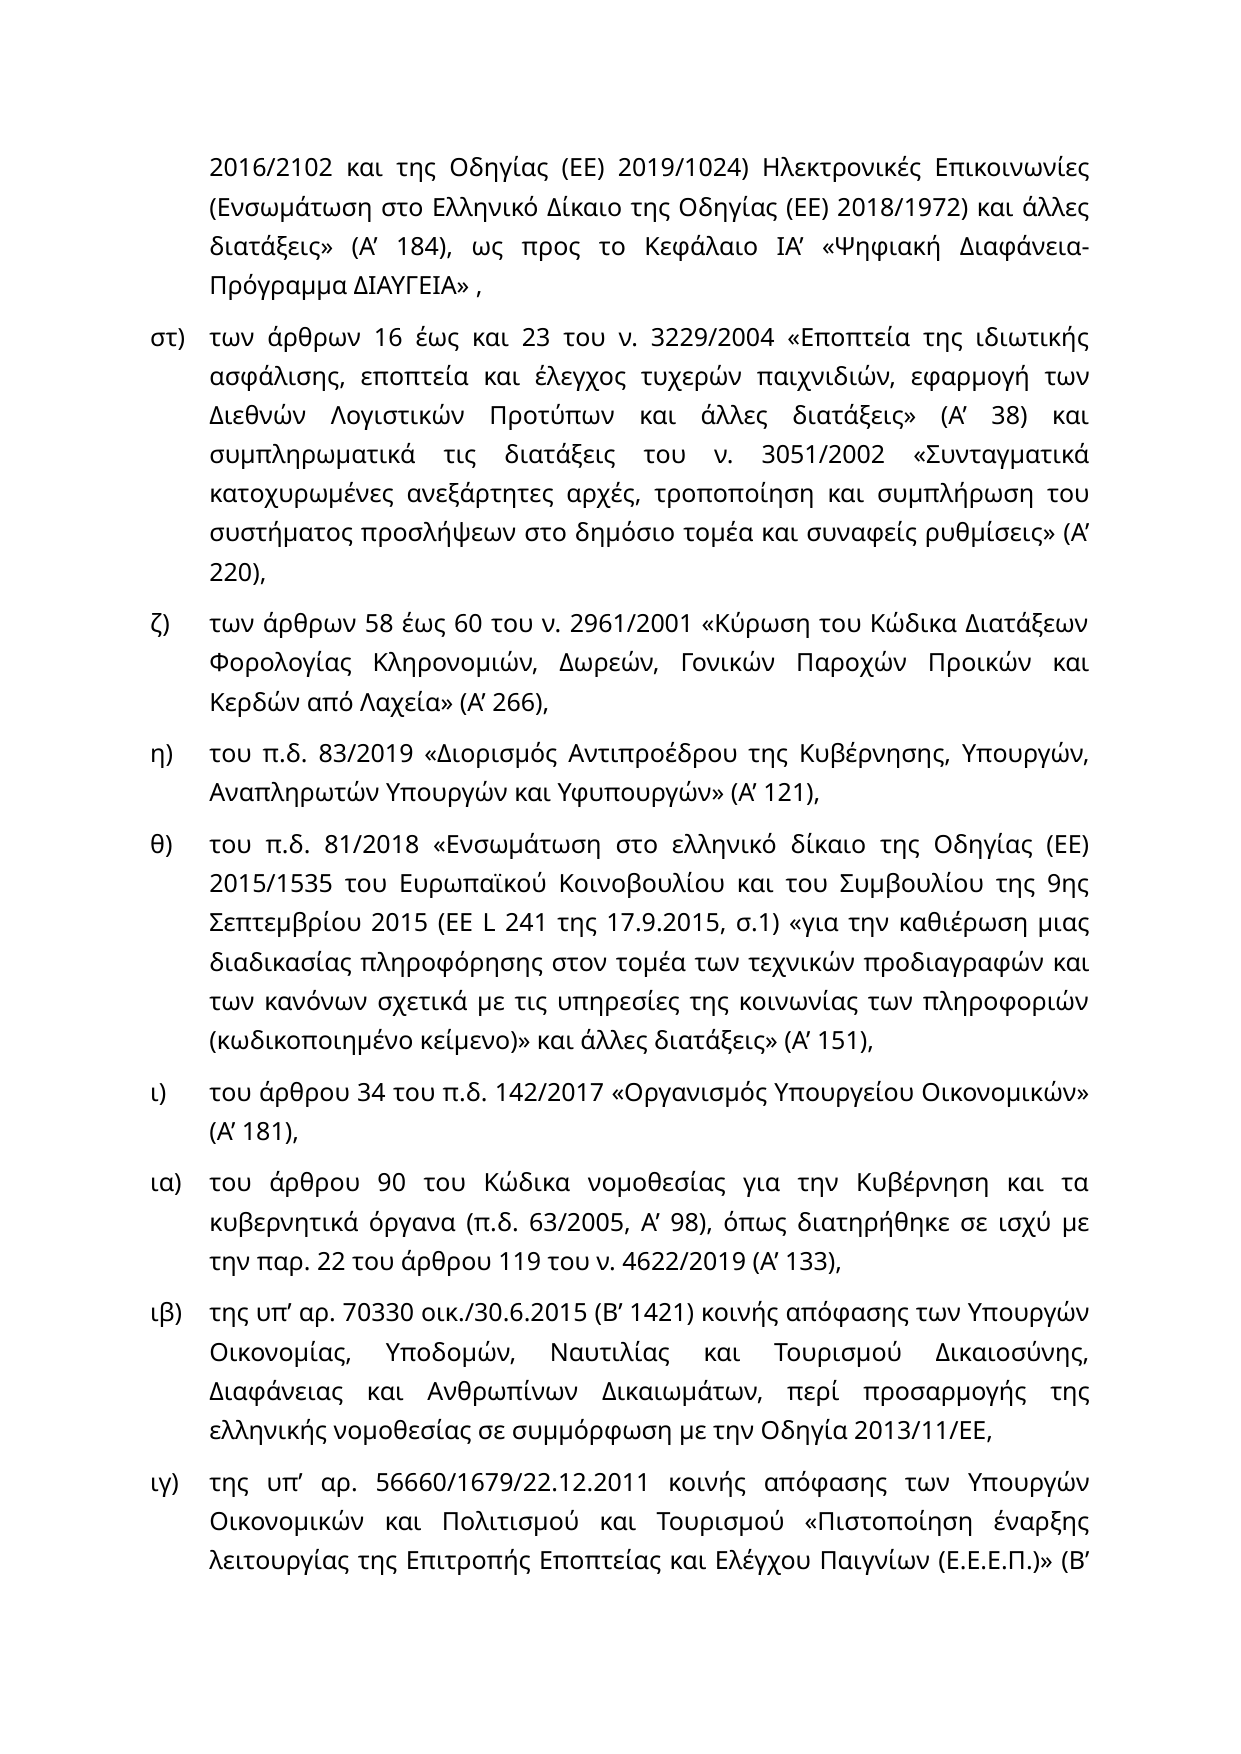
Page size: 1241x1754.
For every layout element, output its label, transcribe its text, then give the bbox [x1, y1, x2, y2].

list ια) του άρθρου 90 του Κώδικα νομοθεσίας για την Κυβέρνηση και τα κυβερνητικά όργανα (π.δ. 63/2005, Α’ 98), όπως διατηρήθηκε σε ισχύ με την παρ. 22 του άρθρου 119 του ν. 4622/2019 (Α’ 133), [150, 1165, 1090, 1277]
list στ) των άρθρων 16 έως και 23 του ν. 3229/2004 «Εποπτεία της ιδιωτικής ασφάλισης, εποπτεία και έλεγχος τυχερών παιχνιδιών, εφαρμογή των Διεθνών Λογιστικών Προτύπων και άλλες διατάξεις» (Α’ 38) και συμπληρωματικά τις διατάξεις του ν. 3051/2002 «Συνταγματικά κατοχυρωμένες ανεξάρτητες αρχές, τροποποίηση και συμπλήρωση του συστήματος προσλήψεων στο δημόσιο τομέα και συναφείς ρυθμίσεις» (Α’ 220), [150, 319, 1090, 588]
list ιγ) της υπ’ αρ. 56660/1679/22.12.2011 κοινής απόφασης των Υπουργών Οικονομικών και Πολιτισμού και Τουρισμού «Πιστοποίηση έναρξης λειτουργίας της Επιτροπής Εποπτείας και Ελέγχου Παιγνίων (Ε.Ε.Ε.Π.)» (Β’ [150, 1464, 1090, 1577]
list ι) του άρθρου 34 του π.δ. 142/2017 «Οργανισμός Υπουργείου Οικονομικών» (Α’ 181), [150, 1074, 1090, 1147]
list η) του π.δ. 83/2019 «Διορισμός Αντιπροέδρου της Κυβέρνησης, Υπουργών, Αναπληρωτών Υπουργών και Υφυπουργών» (Α’ 121), [150, 736, 1090, 809]
list θ) του π.δ. 81/2018 «Ενσωμάτωση στο ελληνικό δίκαιο της Οδηγίας (ΕΕ) 2015/1535 του Ευρωπαϊκού Κοινοβουλίου και του Συμβουλίου της 9ης Σεπτεμβρίου 2015 (ΕΕ L 241 της 17.9.2015, σ.1) «για την καθιέρωση μιας διαδικασίας πληροφόρησης στον τομέα των τεχνικών προδιαγραφών και των κανόνων σχετικά με τις υπηρεσίες της κοινωνίας των πληροφοριών (κωδικοποιημένο κείμενο)» και άλλες διατάξεις» (Α’ 151), [150, 827, 1090, 1057]
list ζ) των άρθρων 58 έως 60 του ν. 2961/2001 «Κύρωση του Κώδικα Διατάξεων Φορολογίας Κληρονομιών, Δωρεών, Γονικών Παροχών Προικών και Κερδών από Λαχεία» (Α’ 266), [150, 606, 1090, 718]
list 2016/2102 και της Οδηγίας (ΕΕ) 2019/1024) Ηλεκτρονικές Επικοινωνίες (Ενσωμάτωση στο Ελληνικό Δίκαιο της Οδηγίας (ΕΕ) 2018/1972) και άλλες διατάξεις» (Α’ 184), ως προς το Κεφάλαιο ΙΑ’ «Ψηφιακή Διαφάνεια-Πρόγραμμα ΔΙΑΥΓΕΙΑ» , [150, 150, 1090, 302]
list ιβ) της υπ’ αρ. 70330 οικ./30.6.2015 (Β’ 1421) κοινής απόφασης των Υπουργών Οικονομίας, Υποδομών, Ναυτιλίας και Τουρισμού Δικαιοσύνης, Διαφάνειας και Ανθρωπίνων Δικαιωμάτων, περί προσαρμογής της ελληνικής νομοθεσίας σε συμμόρφωση με την Οδηγία 2013/11/ΕΕ, [150, 1295, 1090, 1447]
